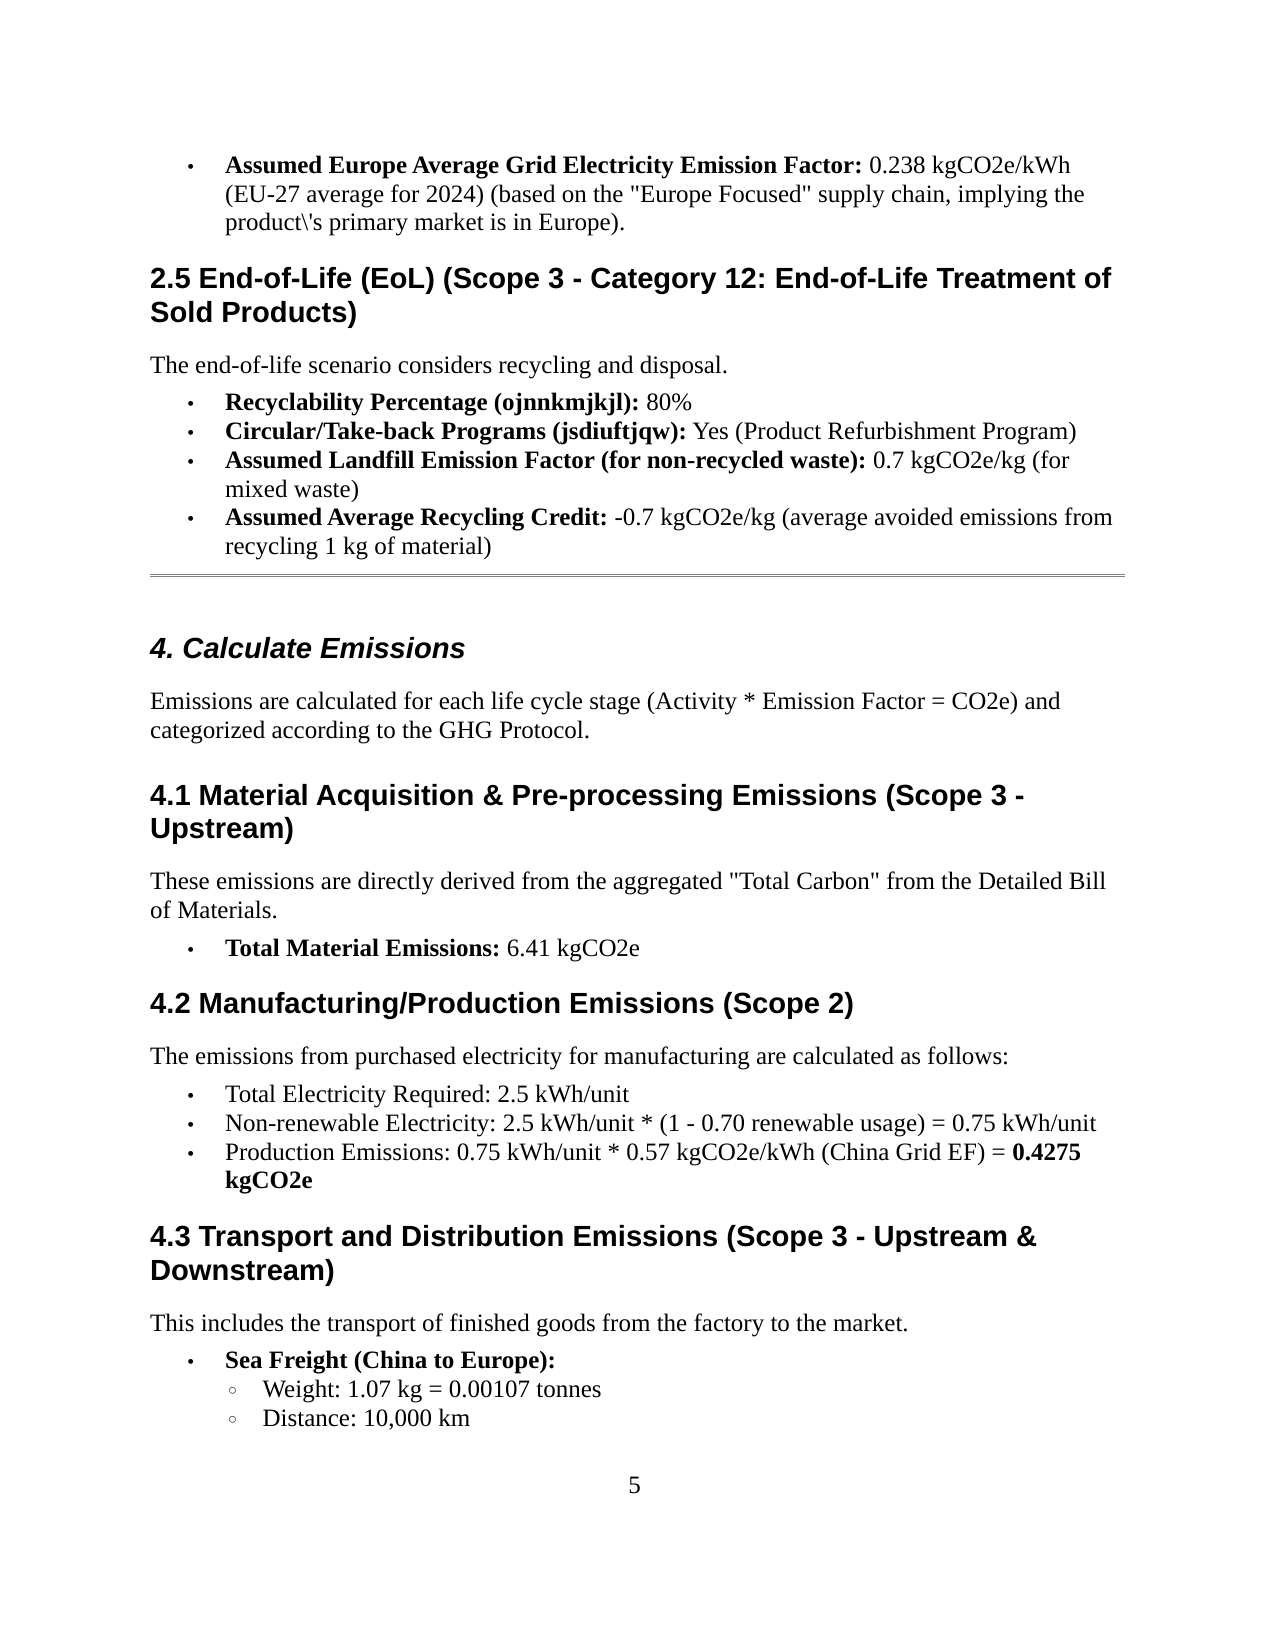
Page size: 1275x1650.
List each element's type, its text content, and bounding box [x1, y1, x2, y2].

text This includes the transport of finished goods from the factory to the market. [150, 1308, 1125, 1336]
list Recyclability Percentage (ojnnkmjkjl): 80% [187, 387, 1125, 416]
subtitle 4.3 Transport and Distribution Emissions (Scope 3 - Upstream & Downstream) [150, 1219, 1125, 1286]
list Production Emissions: 0.75 kWh/unit * 0.57 kgCO2e/kWh (China Grid EF) = 0.4275 kgCO2e [187, 1137, 1125, 1194]
list Total Material Emissions: 6.41 kgCO2e [187, 933, 1125, 961]
list Assumed Landfill Emission Factor (for non-recycled waste): 0.7 kgCO2e/kg (for mixed waste) [187, 445, 1125, 502]
subtitle 4. Calculate Emissions [150, 631, 1125, 665]
list Sea Freight (China to Europe): [187, 1345, 1125, 1374]
text Emissions are calculated for each life cycle stage (Activity * Emission Factor = CO2e) and categorized according to the GHG Protocol. [150, 686, 1125, 744]
list Weight: 1.07 kg = 0.00107 tonnes [225, 1374, 1125, 1403]
list Circular/Take-back Programs (jsdiuftjqw): Yes (Product Refurbishment Program) [187, 416, 1125, 445]
subtitle 4.2 Manufacturing/Production Emissions (Scope 2) [150, 986, 1125, 1020]
list Total Electricity Required: 2.5 kWh/unit [187, 1079, 1125, 1108]
text The emissions from purchased electricity for manufacturing are calculated as follows: [150, 1041, 1125, 1070]
subtitle 4.1 Material Acquisition & Pre-processing Emissions (Scope 3 - Upstream) [150, 778, 1125, 845]
list Assumed Europe Average Grid Electricity Emission Factor: 0.238 kgCO2e/kWh (EU-27 average for 2024) (based on the "Europe Focused" supply chain, implying the product\'s primary market is in Europe). [187, 150, 1125, 236]
text These emissions are directly derived from the aggregated "Total Carbon" from the Detailed Bill of Materials. [150, 866, 1125, 924]
list Assumed Average Recycling Credit: -0.7 kgCO2e/kg (average avoided emissions from recycling 1 kg of material) [187, 502, 1125, 560]
text The end-of-life scenario considers recycling and disposal. [150, 350, 1125, 378]
subtitle 2.5 End-of-Life (EoL) (Scope 3 - Category 12: End-of-Life Treatment of Sold Products) [150, 261, 1125, 328]
list Non-renewable Electricity: 2.5 kWh/unit * (1 - 0.70 renewable usage) = 0.75 kWh/unit [187, 1108, 1125, 1137]
list Distance: 10,000 km [225, 1403, 1125, 1432]
